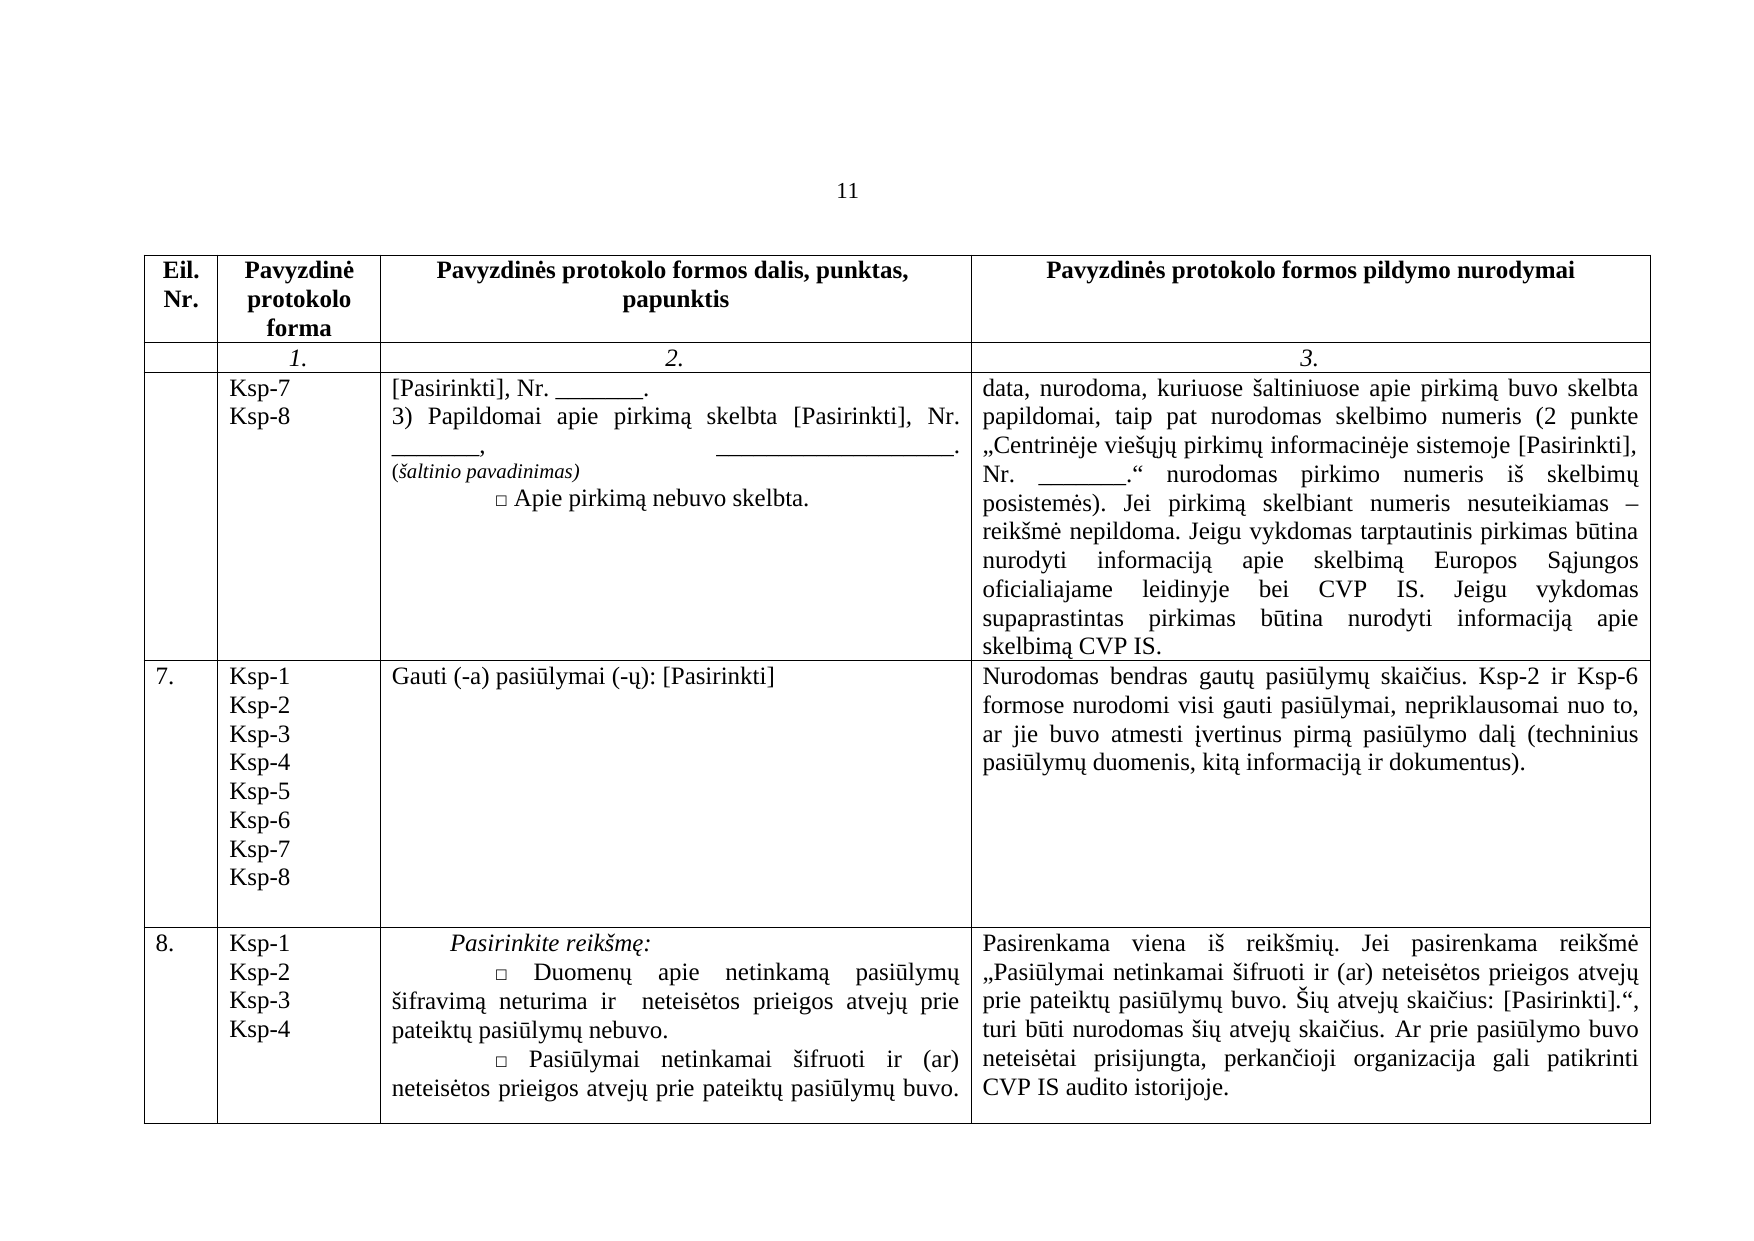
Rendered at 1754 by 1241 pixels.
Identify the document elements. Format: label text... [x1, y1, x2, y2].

table_cell Ksp-1 Ksp-2 Ksp-3 Ksp-4 Ksp-5 Ksp-6 Ksp-7 Ksp-8 [218, 661, 380, 927]
table_cell [145, 343, 217, 372]
table_header Pavyzdinė protokolo forma [218, 256, 380, 342]
table_cell Pasirinkite reikšmę: ☐ Duomenų apie netinkamą pasiūlymų šifravimą neturima ir neteisėtos prieigos atvejų prie pateiktų pasiūlymų nebuvo. ☐ Pasiūlymai netinkamai šifruoti ir (ar) neteisėtos prieigos atvejų prie pateiktų pasiūlymų buvo. [381, 928, 971, 1123]
table_cell 1. [218, 343, 380, 372]
table_header Pavyzdinės protokolo formos dalis, punktas, papunktis [381, 256, 971, 342]
table_cell 3. [972, 343, 1650, 372]
table_header Pavyzdinės protokolo formos pildymo nurodymai [972, 256, 1650, 342]
table_cell [Pasirinkti], Nr. _______. 3) Papildomai apie pirkimą skelbta [Pasirinkti], Nr. _______, ___________________. (šaltinio pavadinimas) ☐ Apie pirkimą nebuvo skelbta. [381, 373, 971, 660]
table_cell Ksp-1 Ksp-2 Ksp-3 Ksp-4 [218, 928, 380, 1123]
table_cell 2. [381, 343, 971, 372]
table_header Eil. Nr. [145, 256, 217, 342]
table_cell Pasirenkama viena iš reikšmių. Jei pasirenkama reikšmė „Pasiūlymai netinkamai šifruoti ir (ar) neteisėtos prieigos atvejų prie pateiktų pasiūlymų buvo. Šių atvejų skaičius: [Pasirinkti].“, turi būti nurodomas šių atvejų skaičius. Ar prie pasiūlymo buvo neteisėtai prisijungta, perkančioji organizacija gali patikrinti CVP IS audito istorijoje. [972, 928, 1650, 1123]
table_cell [145, 373, 217, 660]
table_cell Nurodomas bendras gautų pasiūlymų skaičius. Ksp-2 ir Ksp-6 formose nurodomi visi gauti pasiūlymai, nepriklausomai nuo to, ar jie buvo atmesti įvertinus pirmą pasiūlymo dalį (techninius pasiūlymų duomenis, kitą informaciją ir dokumentus). [972, 661, 1650, 927]
table_cell 8. [145, 928, 217, 1123]
table_cell Gauti (-a) pasiūlymai (-ų): [Pasirinkti] [381, 661, 971, 927]
table_cell 7. [145, 661, 217, 927]
table_cell data, nurodoma, kuriuose šaltiniuose apie pirkimą buvo skelbta papildomai, taip pat nurodomas skelbimo numeris (2 punkte „Centrinėje viešųjų pirkimų informacinėje sistemoje [Pasirinkti], Nr. _______.“ nurodomas pirkimo numeris iš skelbimų posistemės). Jei pirkimą skelbiant numeris nesuteikiamas – reikšmė nepildoma. Jeigu vykdomas tarptautinis pirkimas būtina nurodyti informaciją apie skelbimą Europos Sąjungos oficialiajame leidinyje bei CVP IS. Jeigu vykdomas supaprastintas pirkimas būtina nurodyti informaciją apie skelbimą CVP IS. [972, 373, 1650, 660]
table_cell Ksp-7 Ksp-8 [218, 373, 380, 660]
